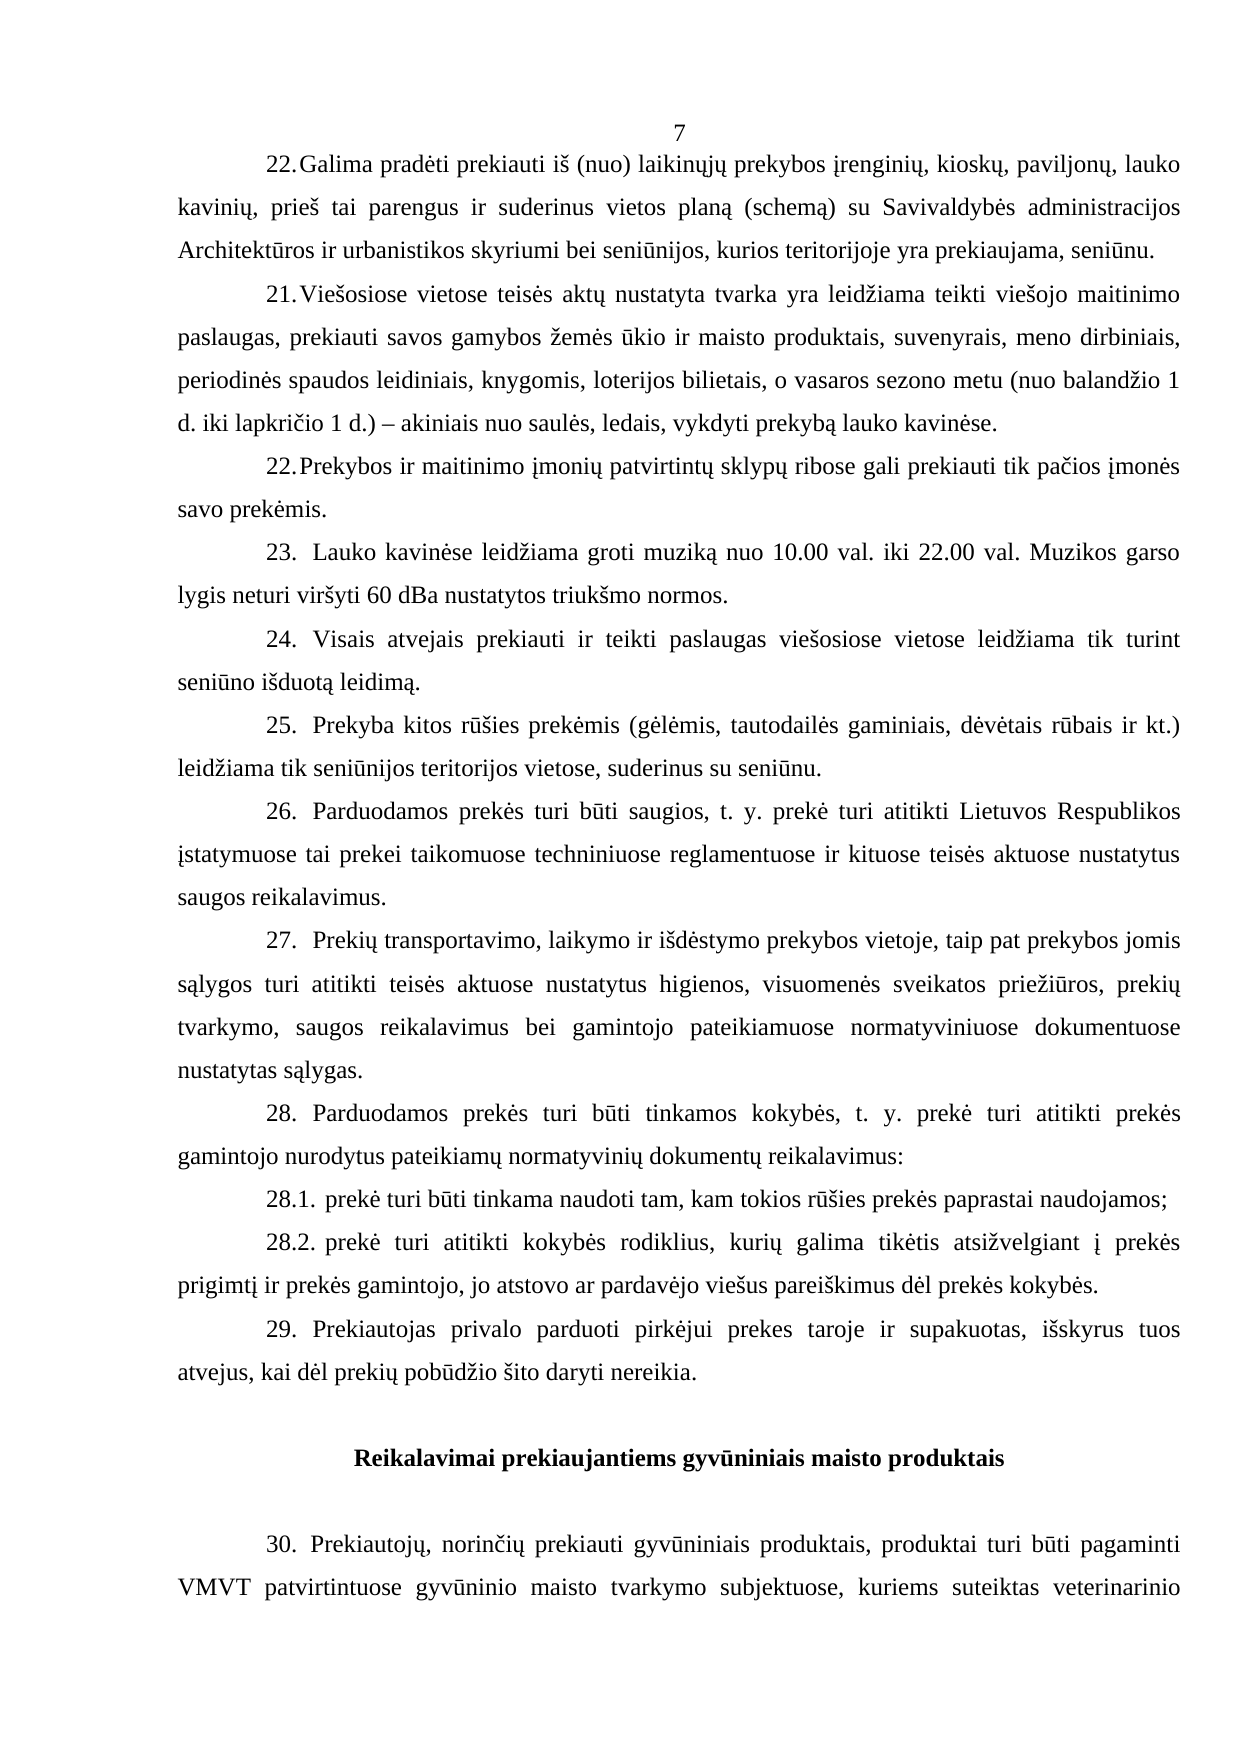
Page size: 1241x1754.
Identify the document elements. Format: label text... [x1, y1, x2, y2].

text 28.2. prekė turi atitikti kokybės rodiklius, kurių galima tikėtis atsižvelgiant į prekės prigimtį ir prekės gamintojo, jo atstovo ar pardavėjo viešus pareiškimus dėl prekės kokybės. [177, 1227, 1181, 1299]
text 28.1. prekė turi būti tinkama naudoti tam, kam tokios rūšies prekės paprastai naudojamos; [177, 1184, 1181, 1213]
text 21. Viešosiose vietose teisės aktų nustatyta tvarka yra leidžiama teikti viešojo maitinimo paslaugas, prekiauti savos gamybos žemės ūkio ir maisto produktais, suvenyrais, meno dirbiniais, periodinės spaudos leidiniais, knygomis, loterijos bilietais, o vasaros sezono metu (nuo balandžio 1 d. iki lapkričio 1 d.) – akiniais nuo saulės, ledais, vykdyti prekybą lauko kavinėse. [177, 279, 1181, 437]
text 23. Lauko kavinėse leidžiama groti muziką nuo 10.00 val. iki 22.00 val. Muzikos garso lygis neturi viršyti 60 dBa nustatytos triukšmo normos. [177, 537, 1181, 609]
text 30. Prekiautojų, norinčių prekiauti gyvūniniais produktais, produktai turi būti pagaminti VMVT patvirtintuose gyvūninio maisto tvarkymo subjektuose, kuriems suteiktas veterinarinio [177, 1529, 1181, 1601]
text 25. Prekyba kitos rūšies prekėmis (gėlėmis, tautodailės gaminiais, dėvėtais rūbais ir kt.) leidžiama tik seniūnijos teritorijos vietose, suderinus su seniūnu. [177, 710, 1181, 782]
text 22. Galima pradėti prekiauti iš (nuo) laikinųjų prekybos įrenginių, kioskų, paviljonų, lauko kavinių, prieš tai parengus ir suderinus vietos planą (schemą) su Savivaldybės administracijos Architektūros ir urbanistikos skyriumi bei seniūnijos, kurios teritorijoje yra prekiaujama, seniūnu. [177, 149, 1181, 264]
text 22. Prekybos ir maitinimo įmonių patvirtintų sklypų ribose gali prekiauti tik pačios įmonės savo prekėmis. [177, 451, 1181, 523]
text 27. Prekių transportavimo, laikymo ir išdėstymo prekybos vietoje, taip pat prekybos jomis sąlygos turi atitikti teisės aktuose nustatytus higienos, visuomenės sveikatos priežiūros, prekių tvarkymo, saugos reikalavimus bei gamintojo pateikiamuose normatyviniuose dokumentuose nustatytas sąlygas. [177, 926, 1181, 1084]
text 28. Parduodamos prekės turi būti tinkamos kokybės, t. y. prekė turi atitikti prekės gamintojo nurodytus pateikiamų normatyvinių dokumentų reikalavimus: [177, 1098, 1181, 1170]
text 26. Parduodamos prekės turi būti saugios, t. y. prekė turi atitikti Lietuvos Respublikos įstatymuose tai prekei taikomuose techniniuose reglamentuose ir kituose teisės aktuose nustatytus saugos reikalavimus. [177, 796, 1181, 911]
text Reikalavimai prekiaujantiems gyvūniniais maisto produktais [177, 1443, 1181, 1472]
text 29. Prekiautojas privalo parduoti pirkėjui prekes taroje ir supakuotas, išskyrus tuos atvejus, kai dėl prekių pobūdžio šito daryti nereikia. [177, 1314, 1181, 1386]
text 24. Visais atvejais prekiauti ir teikti paslaugas viešosiose vietose leidžiama tik turint seniūno išduotą leidimą. [177, 624, 1181, 696]
